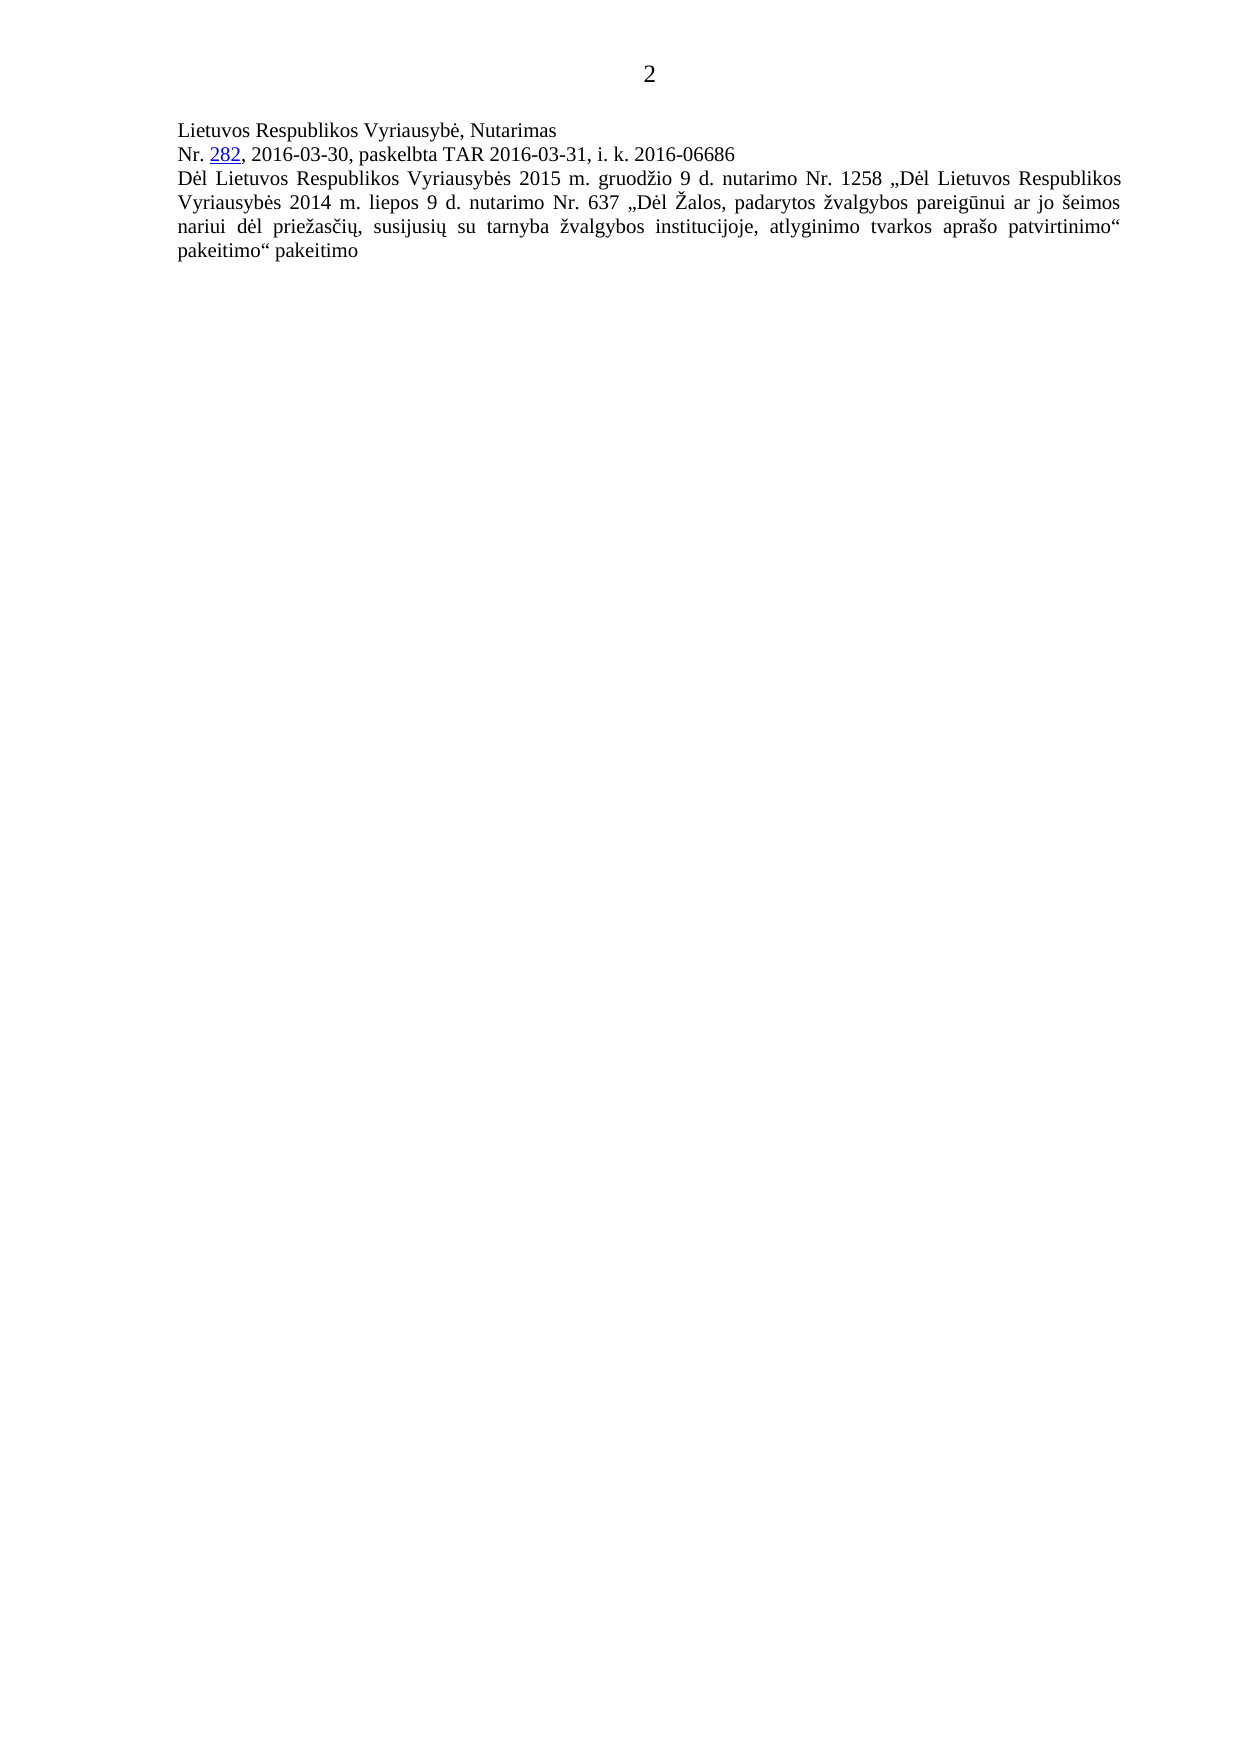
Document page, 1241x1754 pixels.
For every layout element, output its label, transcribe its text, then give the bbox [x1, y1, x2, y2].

text Dėl Lietuvos Respublikos Vyriausybės 2015 m. gruodžio 9 d. nutarimo Nr. 1258 „Dėl Lietuvos Respublikos Vyriausybės 2014 m. liepos 9 d. nutarimo Nr. 637 „Dėl Žalos, padarytos žvalgybos pareigūnui ar jo šeimos nariui dėl priežasčių, susijusių su tarnyba žvalgybos institucijoje, atlyginimo tvarkos aprašo patvirtinimo“ pakeitimo“ pakeitimo [177, 166, 1122, 262]
text Lietuvos Respublikos Vyriausybė, Nutarimas [177, 118, 1122, 142]
text Nr. 282, 2016-03-30, paskelbta TAR 2016-03-31, i. k. 2016-06686 [177, 142, 1122, 166]
